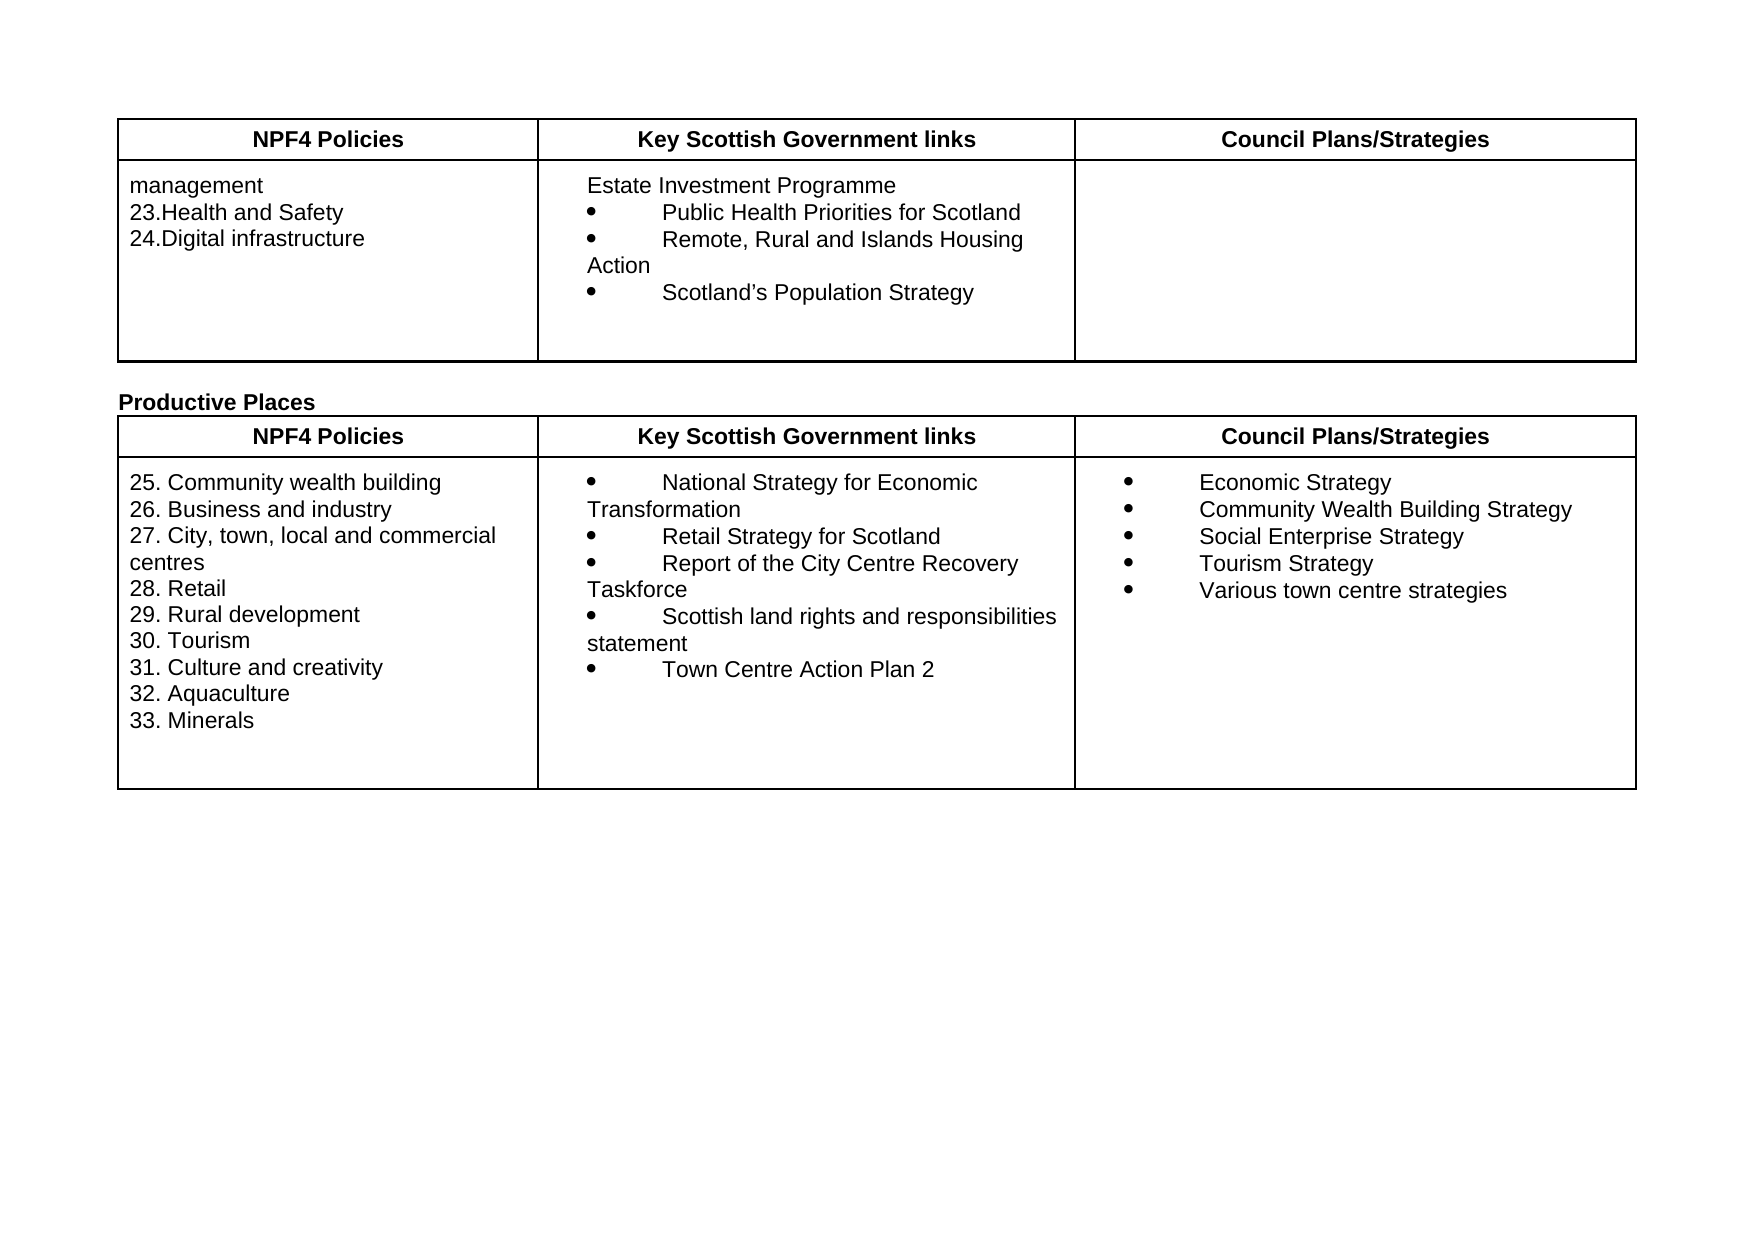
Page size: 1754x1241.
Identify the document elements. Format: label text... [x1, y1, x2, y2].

table_header NPF4 Policies [119, 417, 537, 456]
table_cell [1076, 161, 1635, 360]
table_cell Economic Strategy Community Wealth Building Strategy Social Enterprise Strategy Tourism Strategy Various town centre strategies [1076, 458, 1635, 788]
table_cell management 23.Health and Safety 24.Digital infrastructure [119, 161, 537, 360]
text Productive Places [118, 389, 1636, 415]
table_cell 25. Community wealth building 26. Business and industry 27. City, town, local and commercial centres 28. Retail 29. Rural development 30. Tourism 31. Culture and creativity 32. Aquaculture 33. Minerals [119, 458, 537, 788]
table_header Key Scottish Government links [539, 417, 1074, 456]
table_header NPF4 Policies [119, 120, 537, 158]
table_cell National Strategy for Economic Transformation Retail Strategy for Scotland Report of the City Centre Recovery Taskforce Scottish land rights and responsibilities statement Town Centre Action Plan 2 [539, 458, 1074, 788]
table_header Key Scottish Government links [539, 120, 1074, 158]
table_header Council Plans/Strategies [1076, 417, 1635, 456]
table_cell Estate Investment Programme Public Health Priorities for Scotland Remote, Rural and Islands Housing Action Scotland’s Population Strategy [539, 161, 1074, 360]
table_header Council Plans/Strategies [1076, 120, 1635, 158]
